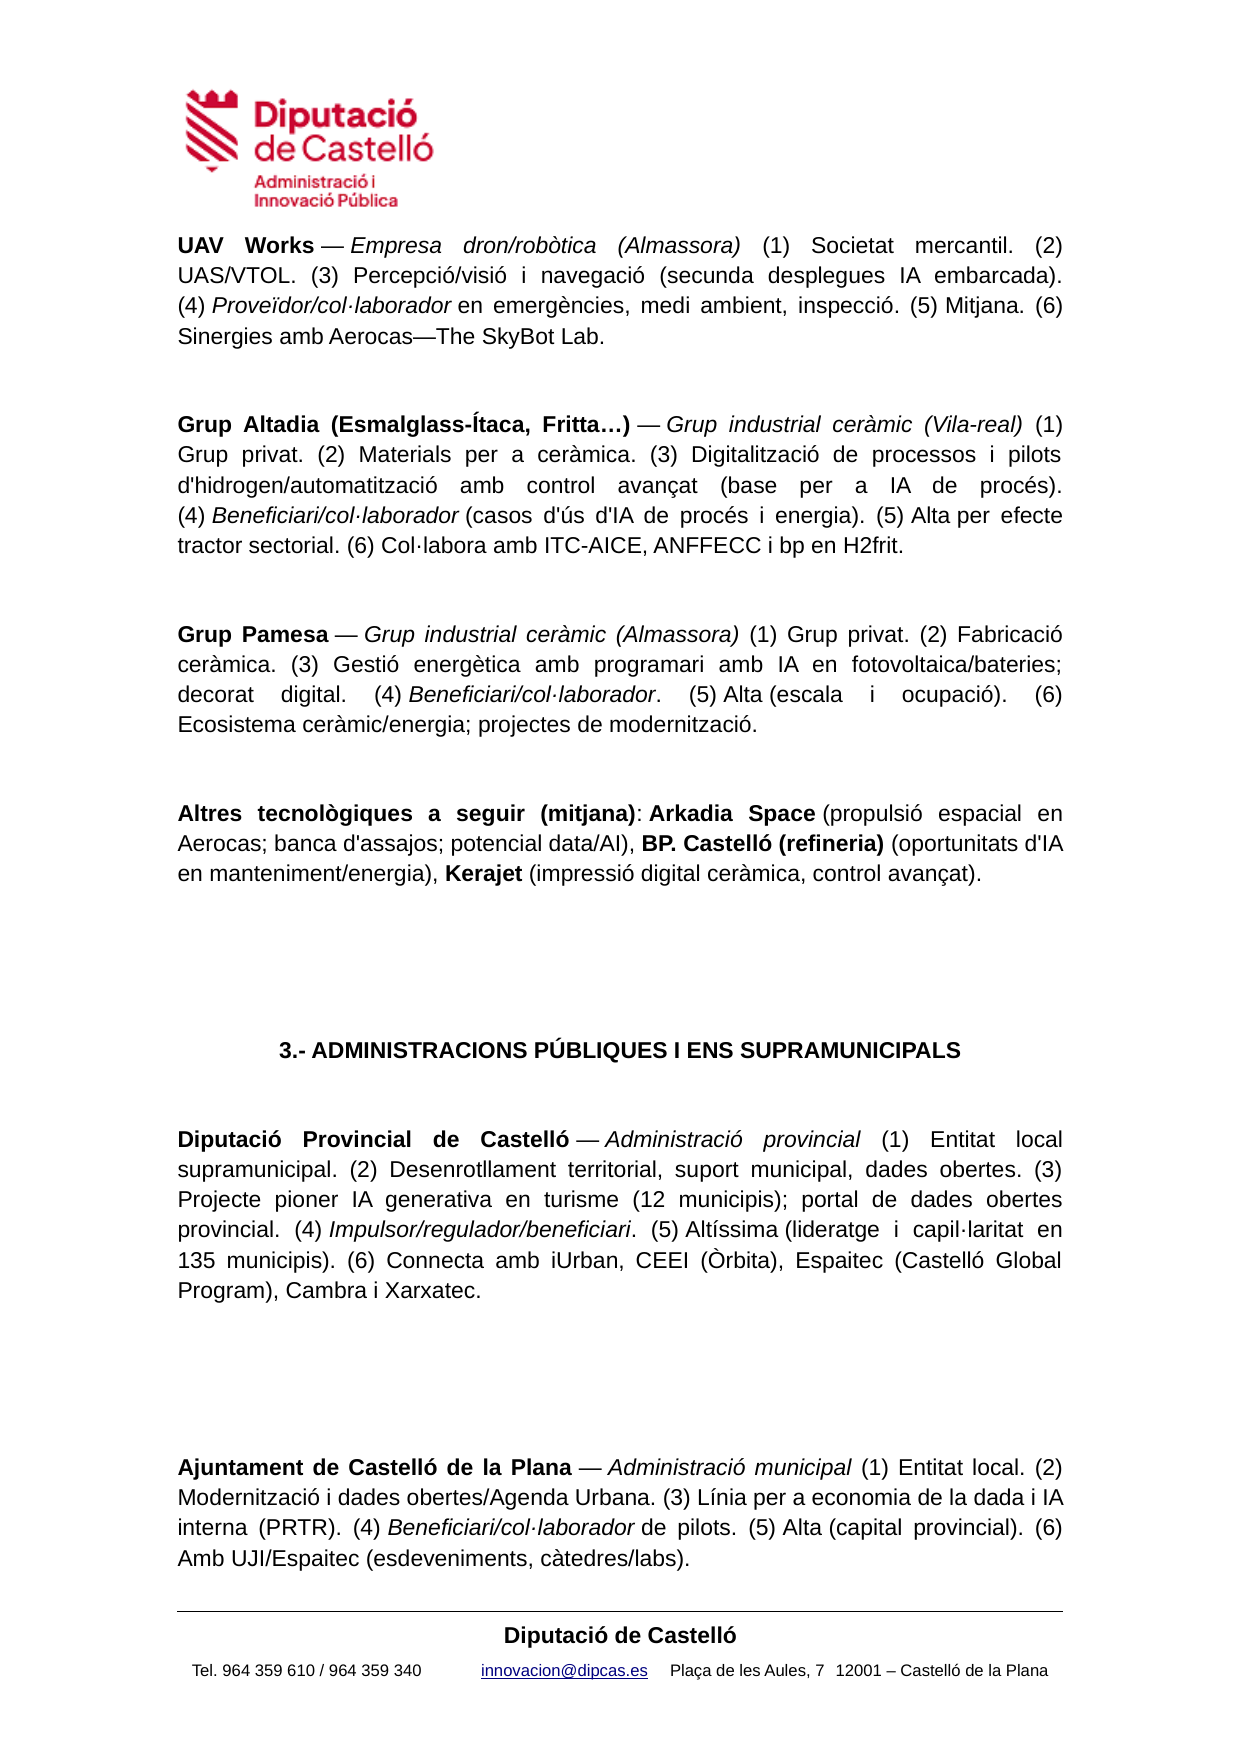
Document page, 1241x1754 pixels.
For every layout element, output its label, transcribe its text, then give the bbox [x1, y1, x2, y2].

text Diputació Provincial de Castelló — Administració provincial (1) Entitat local supramunicipal. (2) Desenrotllament territorial, suport municipal, dades obertes. (3) Projecte pioner IA generativa en turisme (12 municipis); portal de dades obertes provincial. (4) Impulsor/regulador/beneficiari. (5) Altíssima (lideratge i capil·laritat en 135 municipis). (6) Connecta amb iUrban, CEEI (Òrbita), Espaitec (Castelló Global Program), Cambra i Xarxatec. [177, 1126, 1063, 1303]
text Altres tecnològiques a seguir (mitjana): Arkadia Space (propulsió espacial en Aerocas; banca d'assajos; potencial data/AI), BP. Castelló (refineria) (oportunitats d'IA en manteniment/energia), Kerajet (impressió digital ceràmica, control avançat). [177, 800, 1063, 886]
picture [180, 80, 445, 221]
subtitle 3.- ADMINISTRACIONS PÚBLIQUES I ENS SUPRAMUNICIPALS [177, 1037, 1063, 1063]
text Grup Pamesa — Grup industrial ceràmic (Almassora) (1) Grup privat. (2) Fabricació ceràmica. (3) Gestió energètica amb programari amb IA en fotovoltaica/bateries; decorat digital. (4) Beneficiari/col·laborador. (5) Alta (escala i ocupació). (6) Ecosistema ceràmic/energia; projectes de modernització. [177, 621, 1063, 737]
text Grup Altadia (Esmalglass-Ítaca, Fritta…) — Grup industrial ceràmic (Vila-real) (1) Grup privat. (2) Materials per a ceràmica. (3) Digitalització de processos i pilots d'hidrogen/automatització amb control avançat (base per a IA de procés). (4) Beneficiari/col·laborador (casos d'ús d'IA de procés i energia). (5) Alta per efecte tractor sectorial. (6) Col·labora amb ITC-AICE, ANFFECC i bp en H2frit. [177, 411, 1063, 558]
text UAV Works — Empresa dron/robòtica (Almassora) (1) Societat mercantil. (2) UAS/VTOL. (3) Percepció/visió i navegació (secunda desplegues IA embarcada). (4) Proveïdor/col·laborador en emergències, medi ambient, inspecció. (5) Mitjana. (6) Sinergies amb Aerocas—The SkyBot Lab. [177, 232, 1063, 349]
text Ajuntament de Castelló de la Plana — Administració municipal (1) Entitat local. (2) Modernització i dades obertes/Agenda Urbana. (3) Línia per a economia de la dada i IA interna (PRTR). (4) Beneficiari/col·laborador de pilots. (5) Alta (capital provincial). (6) Amb UJI/Espaitec (esdeveniments, càtedres/labs). [177, 1454, 1063, 1571]
